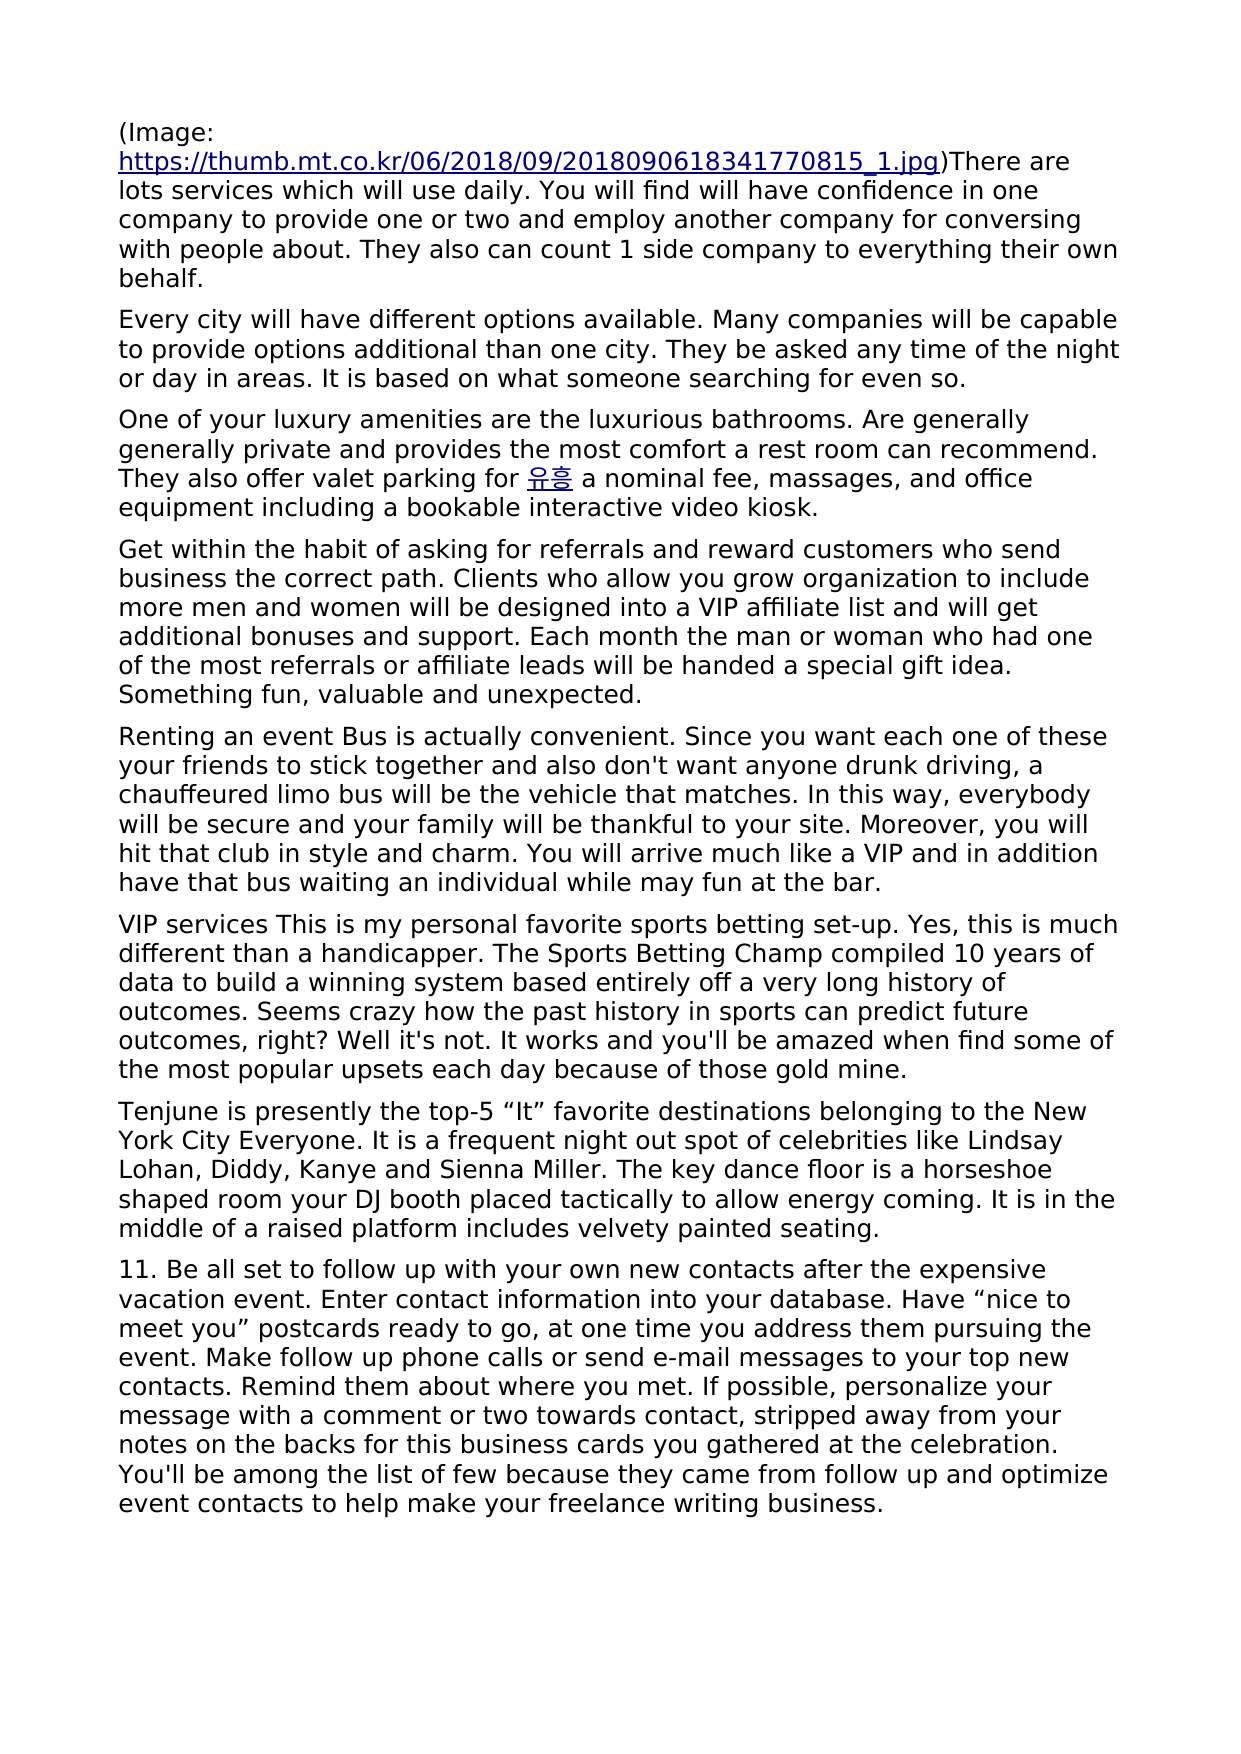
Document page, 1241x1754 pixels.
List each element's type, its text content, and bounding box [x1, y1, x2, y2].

text Tenjune is presently the top-5 “It” favorite destinations belonging to the New York City Everyone. It is a frequent night out spot of celebrities like Lindsay Lohan, Diddy, Kanye and Sienna Miller. The key dance floor is a horseshoe shaped room your DJ booth placed tactically to allow energy coming. It is in the middle of a raised platform includes velvety painted seating. [118, 1097, 1122, 1243]
text Every city will have different options available. Many companies will be capable to provide options additional than one city. They be asked any time of the night or day in areas. It is based on what someone searching for even so. [118, 306, 1122, 393]
text (Image: https://thumb.mt.co.kr/06/2018/09/2018090618341770815_1.jpg)There are lots services which will use daily. You will find will have confidence in one company to provide one or two and employ another company for conversing with people about. They also can count 1 side company to everything their own behalf. [118, 118, 1122, 293]
text One of your luxury amenities are the luxurious bathrooms. Are generally generally private and provides the most comfort a rest room can recommend. They also offer valet parking for 유흥 a nominal fee, massages, and office equipment including a bookable interactive video kiosk. [118, 406, 1122, 522]
text Get within the habit of asking for referrals and reward customers who send business the correct path. Clients who allow you grow organization to include more men and women will be designed into a VIP affiliate list and will get additional bonuses and support. Each month the man or woman who had one of the most referrals or affiliate leads will be handed a special gift idea. Something fun, valuable and unexpected. [118, 535, 1122, 710]
text Renting an event Bus is actually convenient. Since you want each one of these your friends to stick together and also don't want anyone drunk driving, a chauffeured limo bus will be the vehicle that matches. In this way, everybody will be secure and your family will be thankful to your site. Moreover, you will hit that club in style and charm. You will arrive much like a VIP and in addition have that bus waiting an individual while may fun at the bar. [118, 722, 1122, 897]
text 11. Be all set to follow up with your own new contacts after the expensive vacation event. Enter contact information into your database. Have “nice to meet you” postcards ready to go, at one time you address them pursuing the event. Make follow up phone calls or send e-mail messages to your top new contacts. Remind them about where you met. If possible, personalize your message with a comment or two towards contact, stripped away from your notes on the backs for this business cards you gathered at the celebration. You'll be among the list of few because they came from follow up and optimize event contacts to help make your freelance writing business. [118, 1256, 1122, 1518]
text VIP services This is my personal favorite sports betting set-up. Yes, this is much different than a handicapper. The Sports Betting Champ compiled 10 years of data to build a winning system based entirely off a very long history of outcomes. Seems crazy how the past history in sports can predict future outcomes, right? Well it's not. It works and you'll be amazed when find some of the most popular upsets each day because of those gold mine. [118, 910, 1122, 1085]
